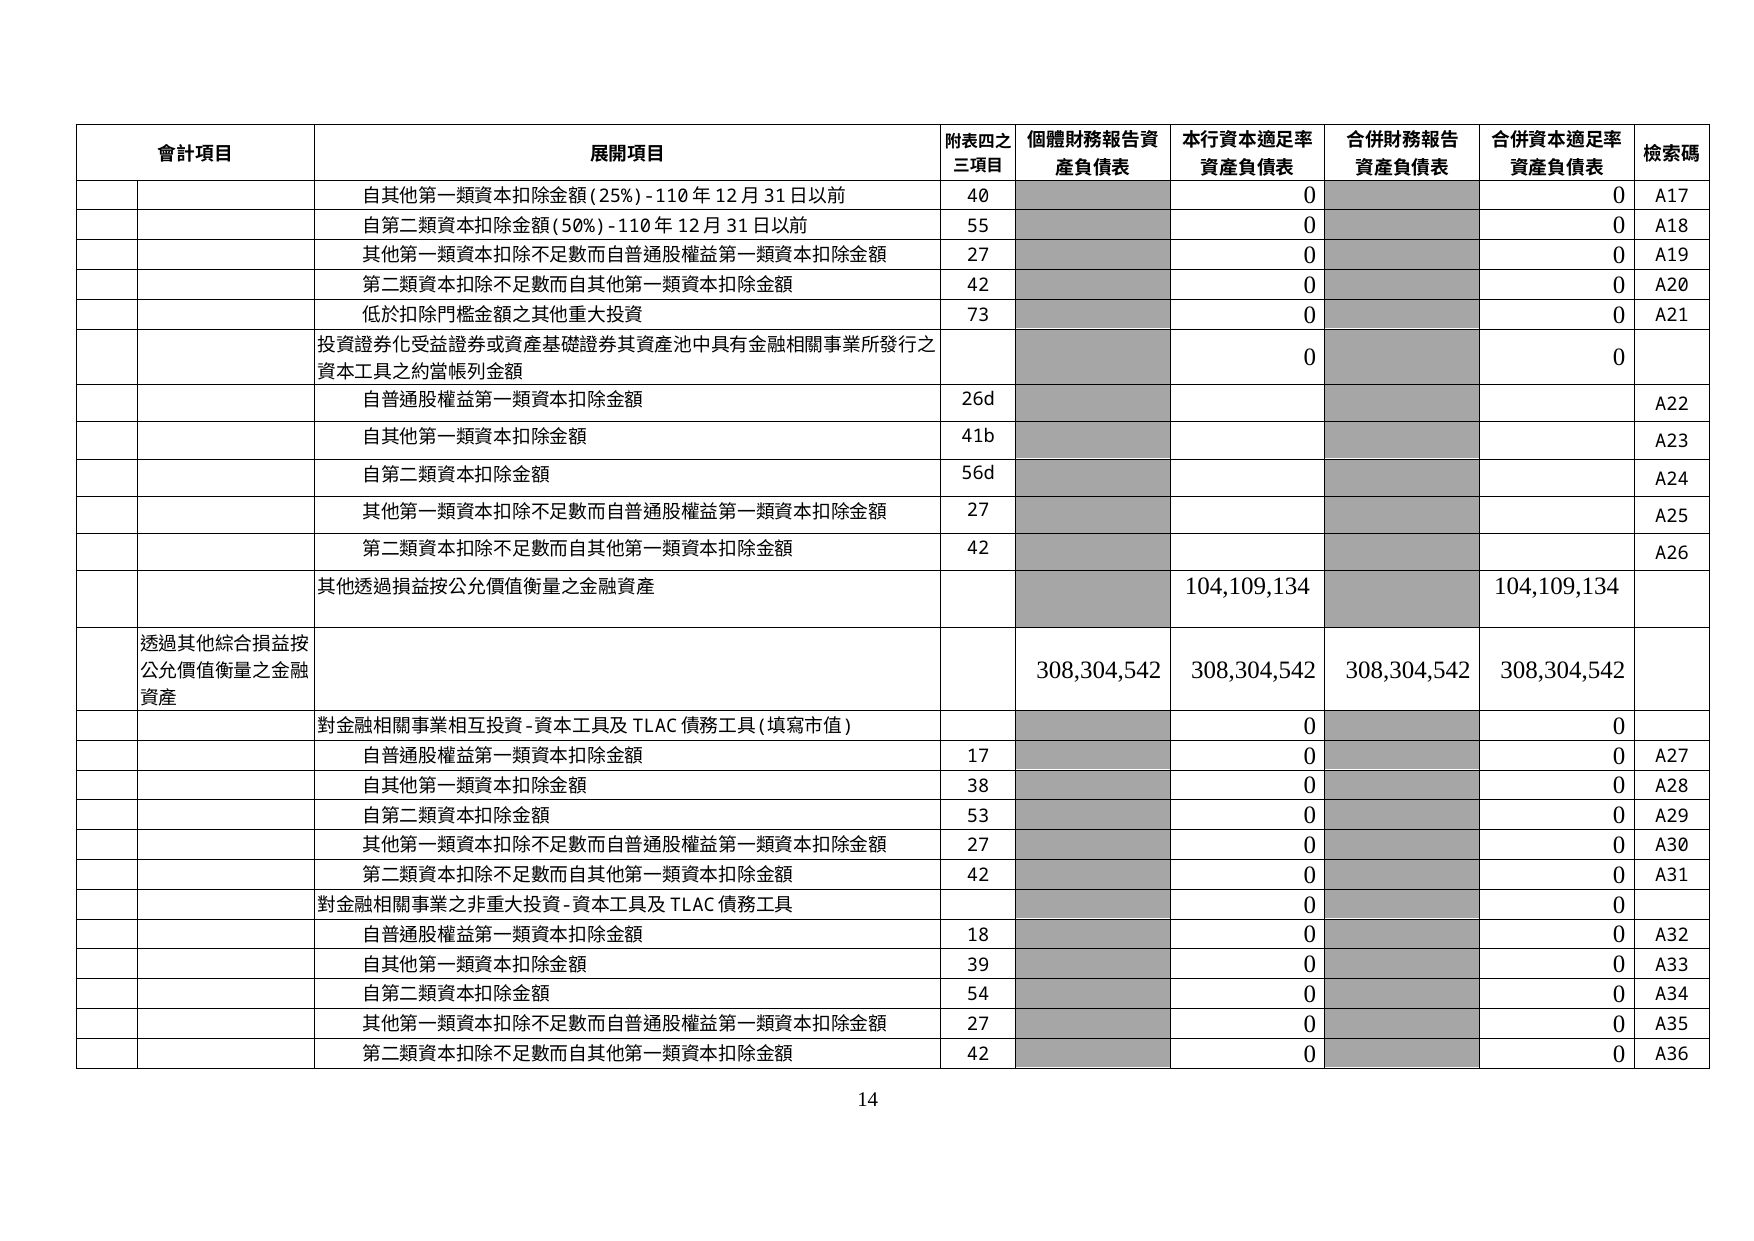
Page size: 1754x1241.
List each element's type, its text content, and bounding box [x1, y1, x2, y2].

table_cell [138, 1009, 314, 1038]
table_cell [1016, 534, 1170, 570]
table_cell A20 [1635, 270, 1709, 299]
table_cell [77, 920, 137, 948]
table_cell [138, 830, 314, 859]
table_cell 38 [941, 771, 1015, 799]
table_cell 0 [1171, 830, 1324, 859]
table_cell 0 [1171, 1009, 1324, 1038]
table_cell [1016, 830, 1170, 859]
table_cell [138, 460, 314, 496]
table_cell [1016, 422, 1170, 458]
table_cell [1171, 385, 1324, 421]
table_cell 0 [1171, 330, 1324, 384]
table_cell [941, 571, 1015, 627]
table_cell [1325, 385, 1479, 421]
table_cell [77, 830, 137, 859]
table_cell 自其他第一類資本扣除金額 [315, 771, 940, 799]
table_cell [1325, 210, 1479, 239]
table_cell 0 [1171, 1039, 1324, 1067]
table_cell [1325, 890, 1479, 918]
table_cell 低於扣除門檻金額之其他重大投資 [315, 300, 940, 328]
table_header 檢索碼 [1635, 125, 1709, 179]
table_cell 56d [941, 460, 1015, 496]
table_cell [138, 771, 314, 799]
table_cell 自普通股權益第一類資本扣除金額 [315, 741, 940, 769]
table_cell 0 [1480, 711, 1634, 740]
table_cell [1635, 628, 1709, 710]
table_cell [77, 890, 137, 918]
table_cell [77, 860, 137, 889]
table_cell A21 [1635, 300, 1709, 328]
table_cell 第二類資本扣除不足數而自其他第一類資本扣除金額 [315, 1039, 940, 1067]
table_cell [1016, 385, 1170, 421]
table_cell 0 [1171, 711, 1324, 740]
table_cell [1016, 741, 1170, 769]
table_cell A31 [1635, 860, 1709, 889]
table_cell [138, 534, 314, 570]
table_cell [138, 890, 314, 918]
table_cell 0 [1171, 741, 1324, 769]
table_cell [1325, 460, 1479, 496]
table_cell [1325, 240, 1479, 269]
table_cell [77, 460, 137, 496]
table_cell 0 [1480, 240, 1634, 269]
table_cell [138, 181, 314, 209]
table_cell [138, 571, 314, 627]
table_cell [77, 628, 137, 710]
table_cell [138, 711, 314, 740]
table_cell 104,109,134 [1480, 571, 1634, 627]
table_cell 0 [1171, 270, 1324, 299]
table_cell 0 [1171, 771, 1324, 799]
table_cell 0 [1171, 240, 1324, 269]
table_cell 0 [1171, 860, 1324, 889]
table_cell 0 [1480, 181, 1634, 209]
table_cell 18 [941, 920, 1015, 948]
table_cell 其他第一類資本扣除不足數而自普通股權益第一類資本扣除金額 [315, 240, 940, 269]
table_cell 0 [1480, 800, 1634, 829]
table_cell 27 [941, 1009, 1015, 1038]
table_cell [1171, 422, 1324, 458]
table_cell [1016, 800, 1170, 829]
table_cell [1325, 270, 1479, 299]
table_cell [1325, 771, 1479, 799]
table_cell [138, 800, 314, 829]
table_cell [1171, 534, 1324, 570]
table_cell 0 [1171, 800, 1324, 829]
table_cell A33 [1635, 949, 1709, 978]
table_cell [1325, 497, 1479, 533]
table_cell [941, 711, 1015, 740]
table_cell [1016, 979, 1170, 1008]
table_cell 0 [1171, 181, 1324, 209]
table_cell 自第二類資本扣除金額(50%)-110年12月31日以前 [315, 210, 940, 239]
table_cell 41b [941, 422, 1015, 458]
table_header 合併財務報告 資產負債表 [1325, 125, 1479, 179]
table_cell 53 [941, 800, 1015, 829]
table_cell 42 [941, 270, 1015, 299]
table_cell [77, 385, 137, 421]
table_cell 0 [1480, 860, 1634, 889]
table_cell [1016, 240, 1170, 269]
table_cell [77, 300, 137, 328]
table_cell 0 [1171, 920, 1324, 948]
table_cell [77, 979, 137, 1008]
table_cell [1325, 860, 1479, 889]
table_cell A28 [1635, 771, 1709, 799]
table_cell [77, 800, 137, 829]
table_cell [1016, 920, 1170, 948]
table_cell 0 [1171, 979, 1324, 1008]
table_cell A34 [1635, 979, 1709, 1008]
table_cell [1325, 920, 1479, 948]
table_cell [1480, 497, 1634, 533]
table_cell 27 [941, 830, 1015, 859]
table_cell [77, 422, 137, 458]
table_cell 0 [1480, 949, 1634, 978]
table_cell [1480, 385, 1634, 421]
table_cell [77, 210, 137, 239]
table_cell [77, 949, 137, 978]
table_cell [1016, 771, 1170, 799]
table_cell [1016, 711, 1170, 740]
table_cell [138, 300, 314, 328]
table_cell [1325, 330, 1479, 384]
table_cell [1016, 300, 1170, 328]
table_cell [1325, 300, 1479, 328]
table_cell 0 [1480, 741, 1634, 769]
table_header 合併資本適足率 資產負債表 [1480, 125, 1634, 179]
table_cell [77, 497, 137, 533]
table_cell 54 [941, 979, 1015, 1008]
table_cell [1325, 571, 1479, 627]
table_cell [77, 741, 137, 769]
table_cell 308,304,542 [1171, 628, 1324, 710]
table_cell [138, 949, 314, 978]
table_header 個體財務報告資產負債表 [1016, 125, 1170, 179]
table_cell 其他第一類資本扣除不足數而自普通股權益第一類資本扣除金額 [315, 830, 940, 859]
table_cell [1325, 979, 1479, 1008]
table_cell 0 [1480, 1039, 1634, 1067]
table_cell 自其他第一類資本扣除金額 [315, 422, 940, 458]
table_cell 27 [941, 497, 1015, 533]
table_cell [138, 1039, 314, 1067]
table_cell [1016, 270, 1170, 299]
table_cell [77, 181, 137, 209]
table_cell 40 [941, 181, 1015, 209]
table_cell 投資證券化受益證券或資產基礎證券其資產池中具有金融相關事業所發行之資本工具之約當帳列金額 [315, 330, 940, 384]
table_cell 42 [941, 1039, 1015, 1067]
table_cell [941, 330, 1015, 384]
table_cell [1016, 860, 1170, 889]
table_cell 自第二類資本扣除金額 [315, 460, 940, 496]
table_cell 0 [1171, 300, 1324, 328]
table_cell 自普通股權益第一類資本扣除金額 [315, 385, 940, 421]
table_cell [1325, 949, 1479, 978]
table_cell [1171, 497, 1324, 533]
table_cell 0 [1480, 270, 1634, 299]
table_cell [1016, 460, 1170, 496]
table_cell 104,109,134 [1171, 571, 1324, 627]
table_cell [77, 1039, 137, 1067]
table_header 附表四之三項目 [941, 125, 1015, 179]
table_cell 55 [941, 210, 1015, 239]
table_cell [138, 497, 314, 533]
table_cell [1480, 422, 1634, 458]
table_cell A23 [1635, 422, 1709, 458]
table_cell [1635, 711, 1709, 740]
table_cell 0 [1171, 949, 1324, 978]
table_cell 73 [941, 300, 1015, 328]
table_cell [1635, 330, 1709, 384]
table_cell A19 [1635, 240, 1709, 269]
table_cell 0 [1480, 300, 1634, 328]
table_cell [138, 920, 314, 948]
table_cell [1016, 890, 1170, 918]
table_cell [138, 741, 314, 769]
table_cell 其他第一類資本扣除不足數而自普通股權益第一類資本扣除金額 [315, 497, 940, 533]
table_cell [77, 571, 137, 627]
table_cell [138, 385, 314, 421]
table_cell 0 [1480, 920, 1634, 948]
table_cell 對金融相關事業相互投資-資本工具及TLAC債務工具(填寫市值) [315, 711, 940, 740]
table_cell [138, 240, 314, 269]
table_cell 42 [941, 860, 1015, 889]
table_cell [1325, 711, 1479, 740]
table_cell [77, 240, 137, 269]
table_cell A22 [1635, 385, 1709, 421]
table_cell 透過其他綜合損益按公允價值衡量之金融資產 [138, 628, 314, 710]
table_cell A24 [1635, 460, 1709, 496]
table_cell 0 [1480, 1009, 1634, 1038]
table_cell 第二類資本扣除不足數而自其他第一類資本扣除金額 [315, 534, 940, 570]
table_cell [138, 979, 314, 1008]
table_cell A25 [1635, 497, 1709, 533]
table_cell [77, 711, 137, 740]
table_cell [77, 534, 137, 570]
table_cell [138, 422, 314, 458]
table_cell 0 [1171, 210, 1324, 239]
table_cell 0 [1480, 979, 1634, 1008]
table_cell [77, 330, 137, 384]
table_cell 42 [941, 534, 1015, 570]
table_cell 第二類資本扣除不足數而自其他第一類資本扣除金額 [315, 860, 940, 889]
table_cell [1480, 534, 1634, 570]
table_cell A32 [1635, 920, 1709, 948]
table_cell [77, 1009, 137, 1038]
table_cell [1325, 422, 1479, 458]
table_cell 自其他第一類資本扣除金額(25%)-110年12月31日以前 [315, 181, 940, 209]
table_cell 0 [1480, 771, 1634, 799]
table_cell [1016, 1039, 1170, 1067]
table_cell [138, 860, 314, 889]
table_cell A17 [1635, 181, 1709, 209]
table_header 會計項目 [77, 125, 314, 179]
table_cell [1016, 949, 1170, 978]
table_cell A35 [1635, 1009, 1709, 1038]
table_cell 自第二類資本扣除金額 [315, 979, 940, 1008]
table_cell [1016, 210, 1170, 239]
table_cell 第二類資本扣除不足數而自其他第一類資本扣除金額 [315, 270, 940, 299]
table_cell 17 [941, 741, 1015, 769]
table_cell 308,304,542 [1016, 628, 1170, 710]
table_cell 308,304,542 [1325, 628, 1479, 710]
table_cell [1016, 571, 1170, 627]
table_cell [77, 270, 137, 299]
table_cell A36 [1635, 1039, 1709, 1067]
table_cell A29 [1635, 800, 1709, 829]
table_cell 自其他第一類資本扣除金額 [315, 949, 940, 978]
table_header 本行資本適足率 資產負債表 [1171, 125, 1324, 179]
table_cell [1635, 571, 1709, 627]
table_cell 對金融相關事業之非重大投資-資本工具及TLAC債務工具 [315, 890, 940, 918]
table_cell 0 [1480, 830, 1634, 859]
table_cell 0 [1480, 890, 1634, 918]
table_cell [138, 330, 314, 384]
table_cell [77, 771, 137, 799]
table_cell [1635, 890, 1709, 918]
table_cell [1325, 181, 1479, 209]
table_cell 0 [1171, 890, 1324, 918]
table_cell [1325, 830, 1479, 859]
table_cell [138, 210, 314, 239]
table_cell [1325, 800, 1479, 829]
table_cell 自普通股權益第一類資本扣除金額 [315, 920, 940, 948]
table_cell 0 [1480, 330, 1634, 384]
table_header 展開項目 [315, 125, 940, 179]
table_cell A18 [1635, 210, 1709, 239]
table_cell 其他透過損益按公允價值衡量之金融資產 [315, 571, 940, 627]
table_cell 27 [941, 240, 1015, 269]
table_cell A30 [1635, 830, 1709, 859]
table_cell [1016, 330, 1170, 384]
table_cell [1016, 181, 1170, 209]
table_cell [1171, 460, 1324, 496]
table_cell [1325, 534, 1479, 570]
table_cell 其他第一類資本扣除不足數而自普通股權益第一類資本扣除金額 [315, 1009, 940, 1038]
table_cell [941, 628, 1015, 710]
table_cell [138, 270, 314, 299]
table_cell [315, 628, 940, 710]
table_cell A27 [1635, 741, 1709, 769]
table_cell A26 [1635, 534, 1709, 570]
table_cell [941, 890, 1015, 918]
table_cell [1325, 1009, 1479, 1038]
table_cell 39 [941, 949, 1015, 978]
table_cell [1480, 460, 1634, 496]
table_cell [1325, 741, 1479, 769]
table_cell 308,304,542 [1480, 628, 1634, 710]
table_cell 26d [941, 385, 1015, 421]
table_cell 0 [1480, 210, 1634, 239]
table_cell [1016, 1009, 1170, 1038]
table_cell 自第二類資本扣除金額 [315, 800, 940, 829]
table_cell [1016, 497, 1170, 533]
table_cell [1325, 1039, 1479, 1067]
